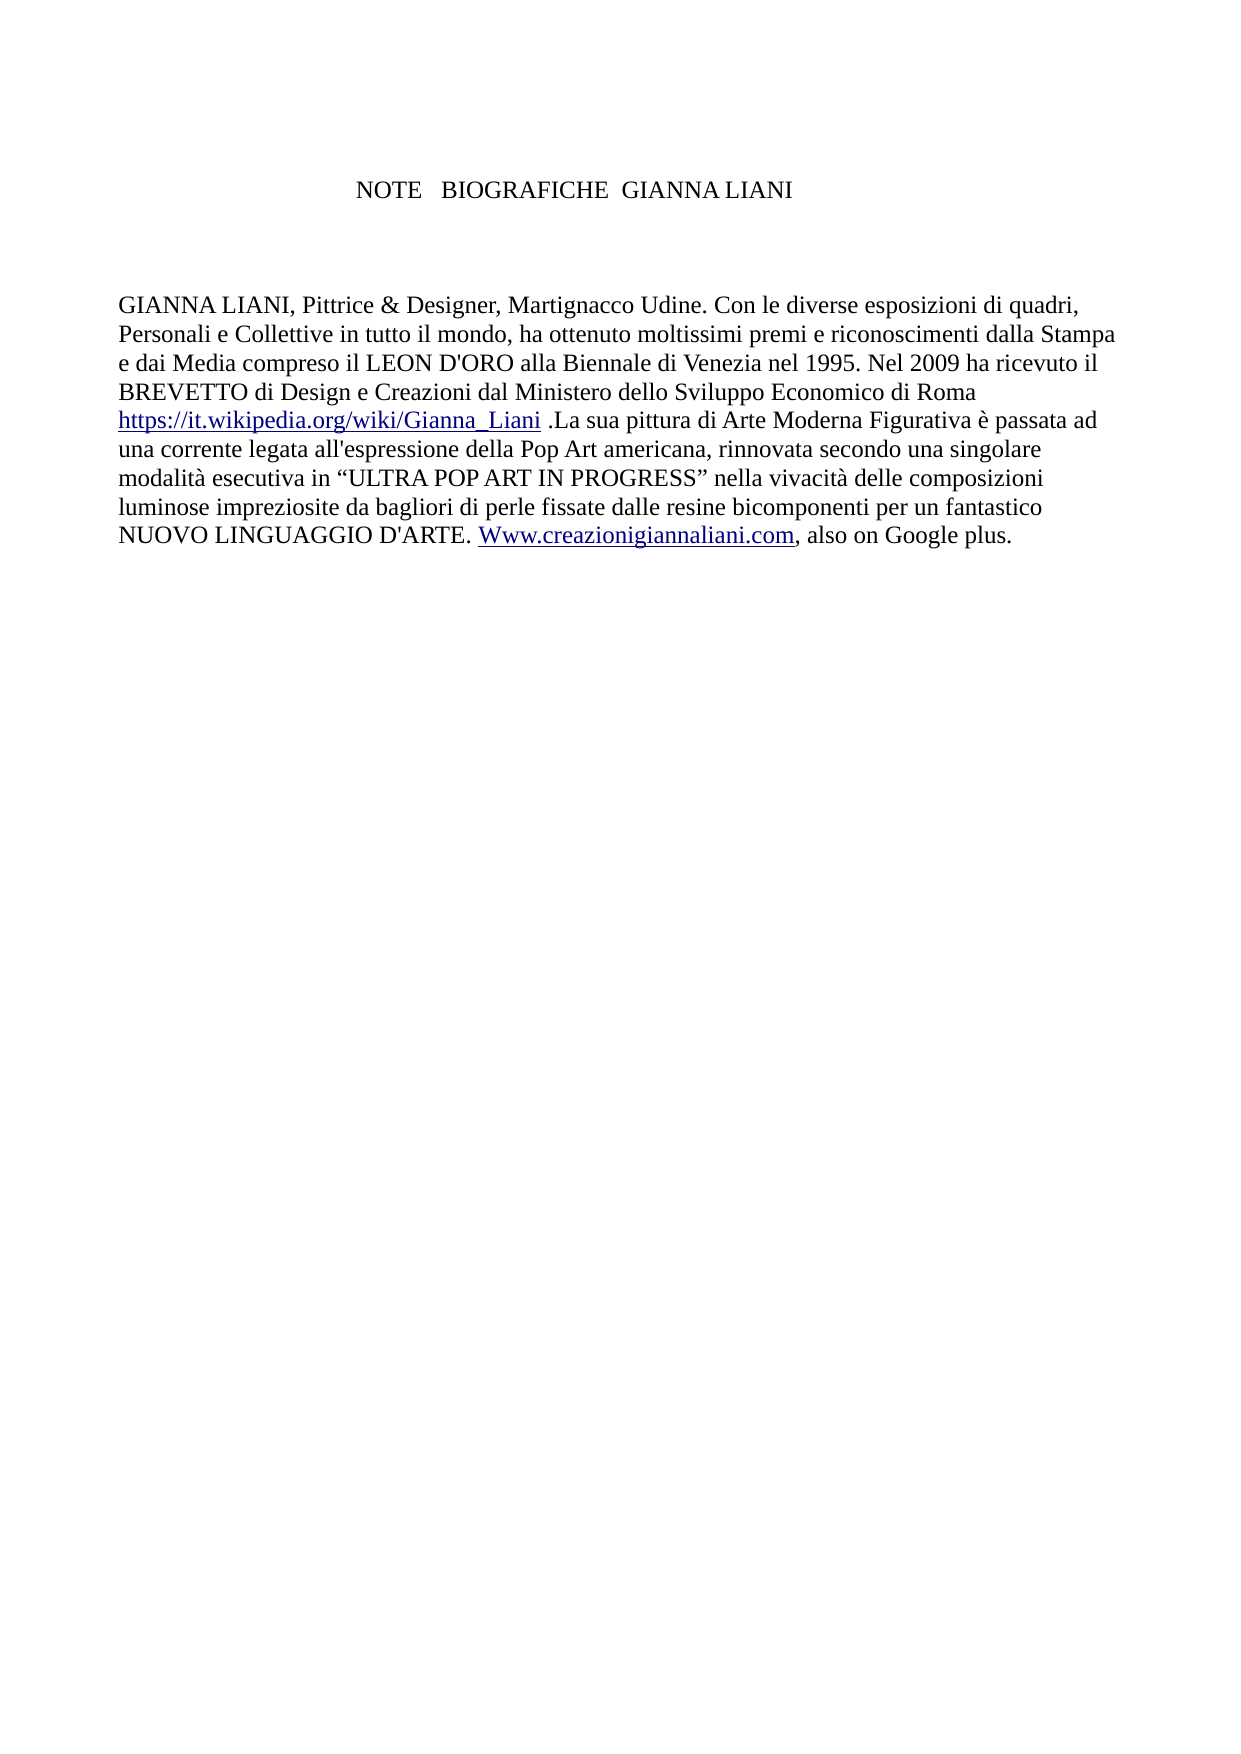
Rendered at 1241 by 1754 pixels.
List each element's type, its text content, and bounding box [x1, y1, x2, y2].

text GIANNA LIANI, Pittrice & Designer, Martignacco Udine. Con le diverse esposizioni di quadri, Personali e Collettive in tutto il mondo, ha ottenuto moltissimi premi e riconoscimenti dalla Stampa e dai Media compreso il LEON D'ORO alla Biennale di Venezia nel 1995. Nel 2009 ha ricevuto il BREVETTO di Design e Creazioni dal Ministero dello Sviluppo Economico di Roma https://it.wikipedia.org/wiki/Gianna_Liani .La sua pittura di Arte Moderna Figurativa è passata ad una corrente legata all'espressione della Pop Art americana, rinnovata secondo una singolare modalità esecutiva in “ULTRA POP ART IN PROGRESS” nella vivacità delle composizioni luminose impreziosite da bagliori di perle fissate dalle resine bicomponenti per un fantastico NUOVO LINGUAGGIO D'ARTE. Www.creazionigiannaliani.com, also on Google plus. [118, 291, 1122, 549]
text NOTE BIOGRAFICHE GIANNA LIANI [118, 176, 1122, 204]
